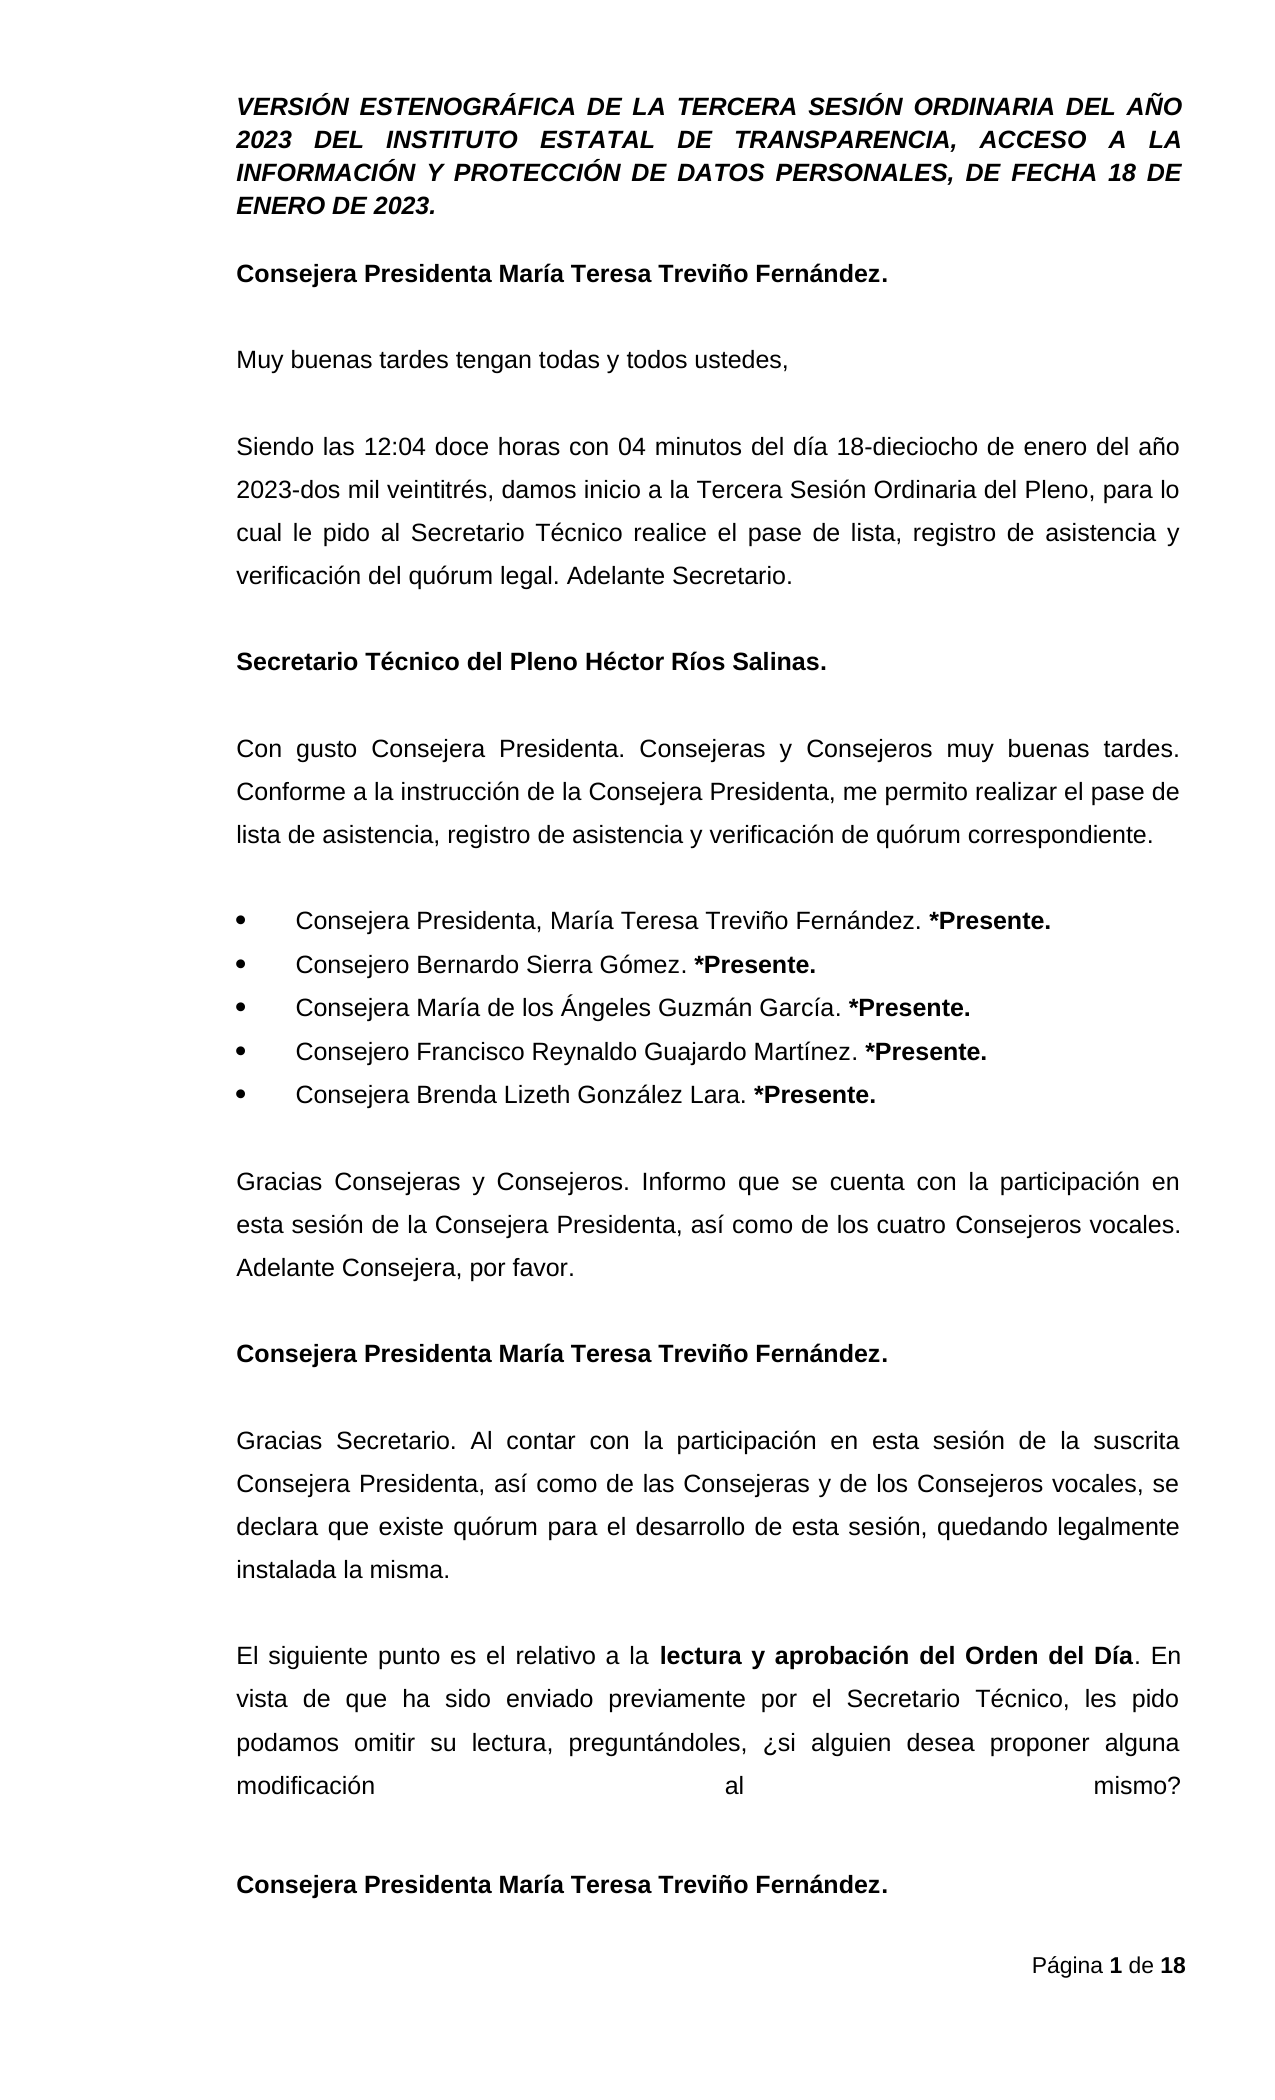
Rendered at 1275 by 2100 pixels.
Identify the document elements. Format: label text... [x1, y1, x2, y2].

list Consejero Bernardo Sierra Gómez. *Presente. [236, 950, 1181, 979]
text Consejera Presidenta María Teresa Treviño Fernández. [236, 1339, 1181, 1368]
text Siendo las 12:04 doce horas con 04 minutos del día 18-dieciocho de enero del año 2023-dos mil veintitrés, damos inicio a la Tercera Sesión Ordinaria del Pleno, para lo cual le pido al Secretario Técnico realice el pase de lista, registro de asistencia y verificación del quórum legal. Adelante Secretario. [236, 432, 1181, 590]
text Consejera Presidenta María Teresa Treviño Fernández. [236, 259, 1181, 288]
text El siguiente punto es el relativo a la lectura y aprobación del Orden del Día. En vista de que ha sido enviado previamente por el Secretario Técnico, les pido podamos omitir su lectura, preguntándoles, ¿si alguien desea proponer alguna modificación al mismo? [236, 1641, 1181, 1853]
list Consejera María de los Ángeles Guzmán García. *Presente. [236, 993, 1181, 1022]
list Consejera Brenda Lizeth González Lara. *Presente. [236, 1080, 1181, 1109]
text Con gusto Consejera Presidenta. Consejeras y Consejeros muy buenas tardes. Conforme a la instrucción de la Consejera Presidenta, me permito realizar el pase de lista de asistencia, registro de asistencia y verificación de quórum correspondiente. [236, 734, 1181, 849]
list Consejero Francisco Reynaldo Guajardo Martínez. *Presente. [236, 1037, 1181, 1066]
list Consejera Presidenta, María Teresa Treviño Fernández. *Presente. [236, 906, 1181, 935]
text Gracias Consejeras y Consejeros. Informo que se cuenta con la participación en esta sesión de la Consejera Presidenta, así como de los cuatro Consejeros vocales. Adelante Consejera, por favor. [236, 1167, 1181, 1282]
text Gracias Secretario. Al contar con la participación en esta sesión de la suscrita Consejera Presidenta, así como de las Consejeras y de los Consejeros vocales, se declara que existe quórum para el desarrollo de esta sesión, quedando legalmente instalada la misma. [236, 1426, 1181, 1584]
text Muy buenas tardes tengan todas y todos ustedes, [236, 346, 1181, 374]
text Secretario Técnico del Pleno Héctor Ríos Salinas. [236, 647, 1181, 676]
text Consejera Presidenta María Teresa Treviño Fernández. [236, 1870, 1181, 1899]
